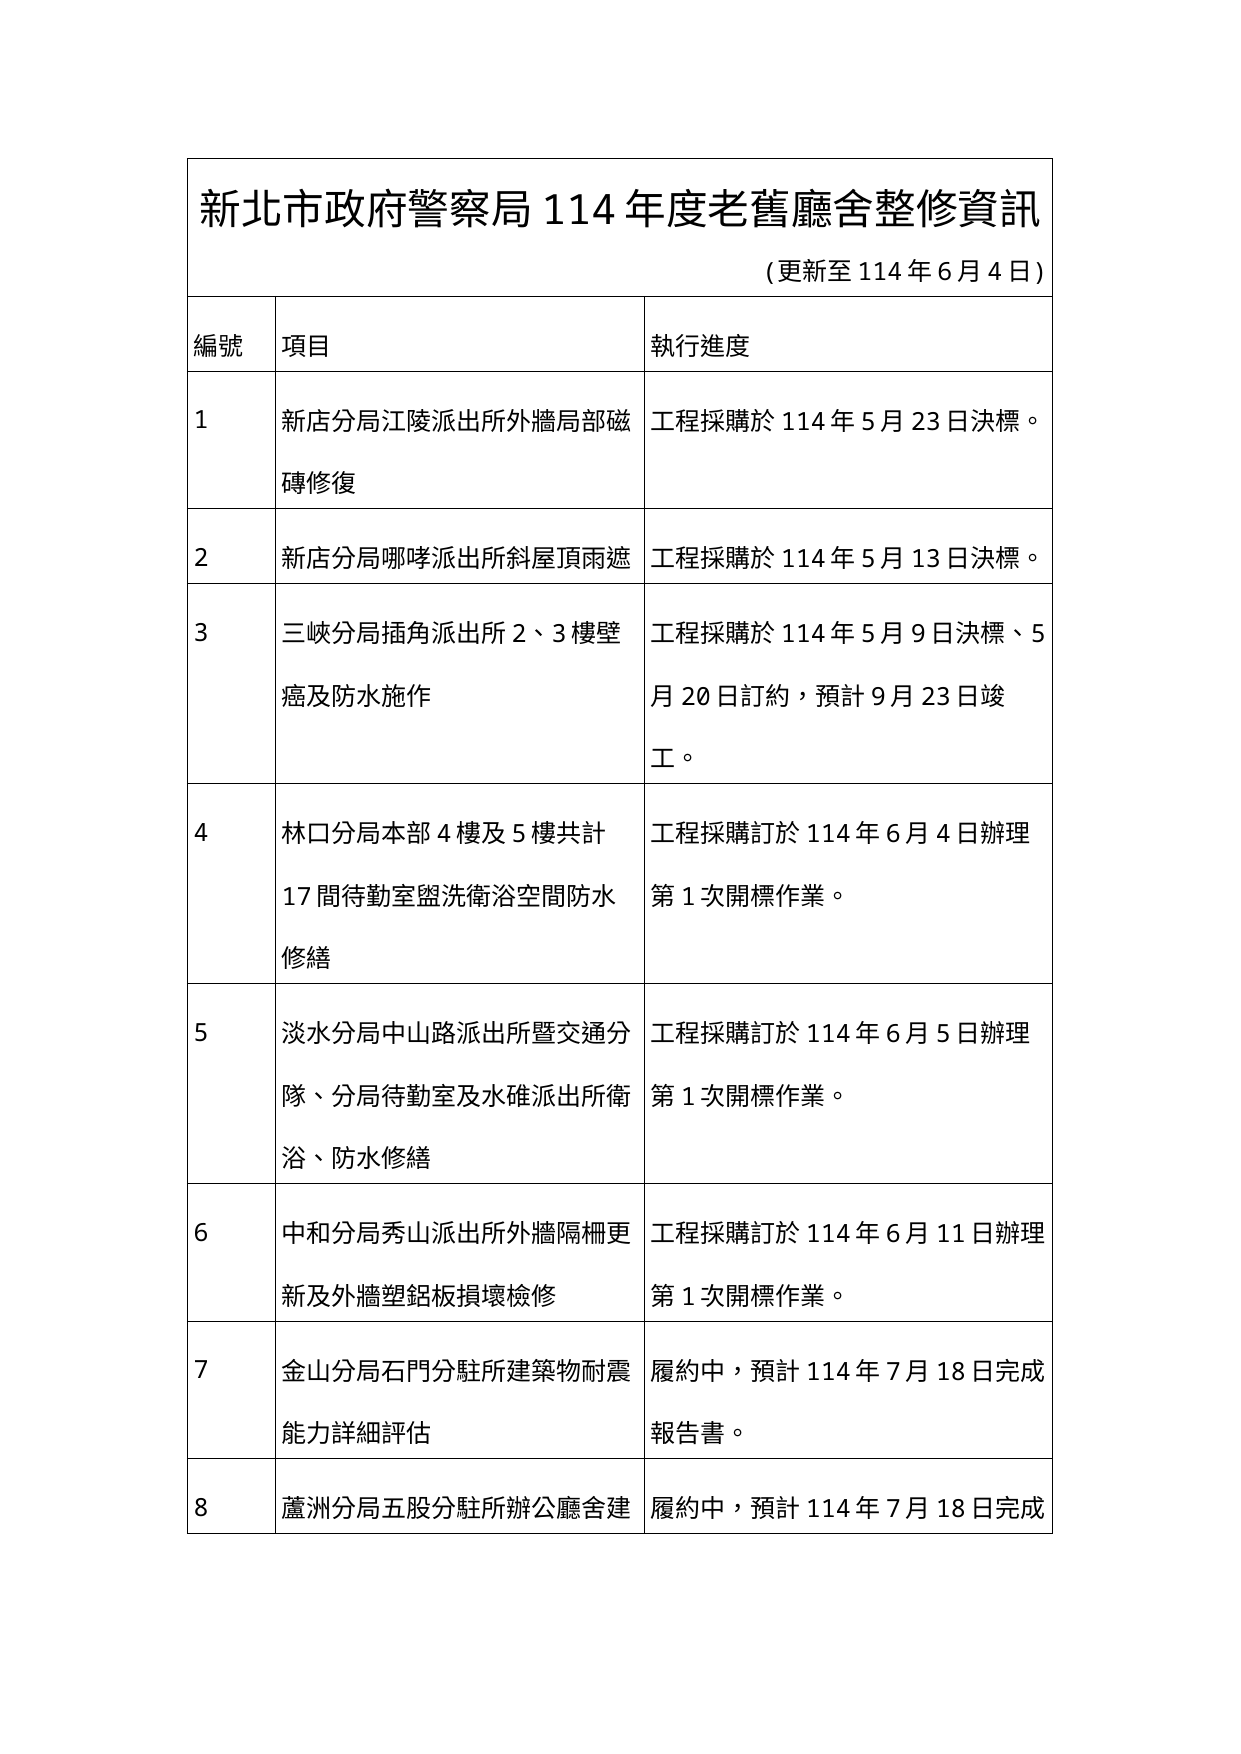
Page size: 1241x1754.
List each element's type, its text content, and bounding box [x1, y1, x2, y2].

table_cell 5 [188, 984, 275, 1183]
table_cell 4 [188, 784, 275, 983]
table_cell 編號 [188, 297, 275, 371]
table_cell 3 [188, 584, 275, 783]
table_cell 項目 [276, 297, 644, 371]
table_cell 新店分局江陵派出所外牆局部磁磚修復 [276, 372, 644, 508]
table_cell 7 [188, 1322, 275, 1458]
table_cell 中和分局秀山派出所外牆隔柵更新及外牆塑鋁板損壞檢修 [276, 1184, 644, 1321]
table_cell 淡水分局中山路派出所暨交通分隊、分局待勤室及水碓派出所衛浴、防水修繕 [276, 984, 644, 1183]
table_cell 工程採購於114年5月9日決標、5月20日訂約，預計9月23日竣工。 [645, 584, 1052, 783]
table_cell 1 [188, 372, 275, 508]
table_cell 履約中，預計114年7月18日完成 [645, 1459, 1052, 1533]
table_cell 6 [188, 1184, 275, 1321]
table_cell 8 [188, 1459, 275, 1533]
table_cell 工程採購訂於114年6月11日辦理第1次開標作業。 [645, 1184, 1052, 1321]
table_cell 工程採購訂於114年6月4日辦理第1次開標作業。 [645, 784, 1052, 983]
table_cell 蘆洲分局五股分駐所辦公廳舍建 [276, 1459, 644, 1533]
table_cell 履約中，預計114年7月18日完成報告書。 [645, 1322, 1052, 1458]
table_header 新北市政府警察局114年度老舊廳舍整修資訊 (更新至114年6月4日) [188, 159, 1052, 296]
table_cell 三峽分局插角派出所2、3樓壁癌及防水施作 [276, 584, 644, 783]
table_cell 工程採購訂於114年6月5日辦理第1次開標作業。 [645, 984, 1052, 1183]
table_cell 林口分局本部4樓及5樓共計17間待勤室盥洗衛浴空間防水修繕 [276, 784, 644, 983]
table_cell 工程採購於114年5月23日決標。 [645, 372, 1052, 508]
table_cell 新店分局哪哮派出所斜屋頂雨遮 [276, 509, 644, 583]
table_cell 執行進度 [645, 297, 1052, 371]
table_cell 金山分局石門分駐所建築物耐震能力詳細評估 [276, 1322, 644, 1458]
table_cell 工程採購於114年5月13日決標。 [645, 509, 1052, 583]
table_cell 2 [188, 509, 275, 583]
